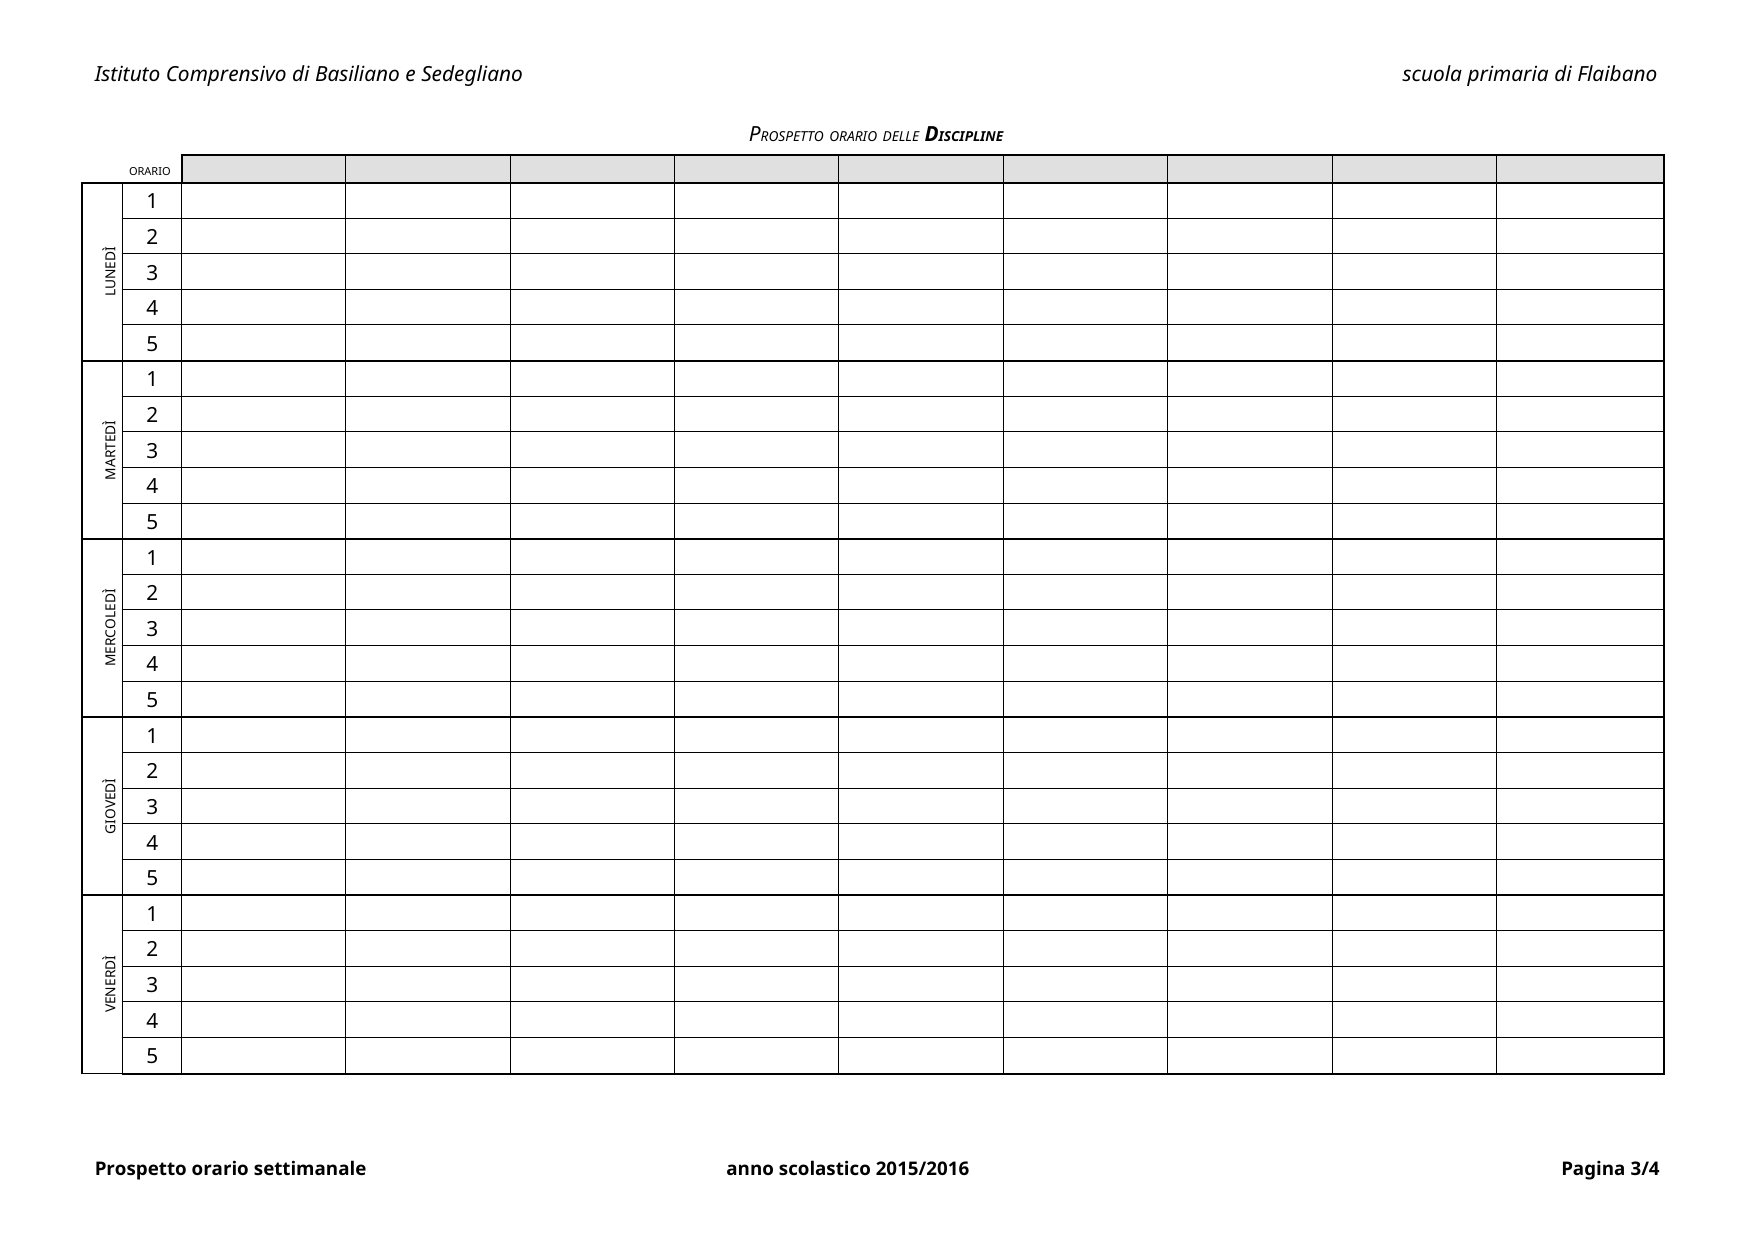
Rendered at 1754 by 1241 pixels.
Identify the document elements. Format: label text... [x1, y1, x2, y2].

table_cell 5 [123, 504, 181, 538]
table_cell [675, 184, 838, 217]
table_cell [1333, 789, 1496, 823]
table_cell [1497, 184, 1663, 217]
table_cell [1004, 540, 1167, 574]
table_cell [511, 504, 674, 538]
table_cell [1168, 789, 1332, 823]
table_cell [182, 610, 345, 645]
table_cell [1168, 468, 1332, 502]
table_cell [1168, 575, 1332, 609]
table_cell [511, 753, 674, 787]
table_cell [1004, 789, 1167, 823]
table_cell [1333, 397, 1496, 431]
table_cell [1497, 789, 1663, 823]
table_cell [1497, 540, 1663, 574]
table_cell [346, 789, 510, 823]
table_cell [839, 575, 1003, 609]
table_header [1497, 156, 1663, 182]
table_cell 2 [123, 219, 181, 253]
table_cell [1497, 575, 1663, 609]
table_cell [511, 219, 674, 253]
table_cell [675, 504, 838, 538]
table_cell [182, 1002, 345, 1037]
table_cell 4 [123, 646, 181, 681]
table_cell [346, 610, 510, 645]
table_cell [1004, 290, 1167, 324]
table_cell [839, 682, 1003, 716]
table_cell 2 [123, 753, 181, 787]
table_cell [1168, 967, 1332, 1001]
table_cell [346, 753, 510, 787]
table_cell [675, 1038, 838, 1072]
table_cell [1333, 219, 1496, 253]
table_cell [1168, 860, 1332, 894]
table_cell [1004, 575, 1167, 609]
table_header [511, 156, 674, 182]
table_cell [1333, 540, 1496, 574]
table_cell [675, 931, 838, 966]
table_cell [346, 824, 510, 859]
table_cell [182, 860, 345, 894]
table_cell [1004, 1002, 1167, 1037]
table_cell [839, 397, 1003, 431]
table_cell 3 [123, 254, 181, 289]
table_cell 3 [123, 432, 181, 467]
table_cell [1333, 575, 1496, 609]
table_cell [511, 397, 674, 431]
table_cell [182, 504, 345, 538]
table_cell [511, 896, 674, 930]
table_cell 3 [123, 789, 181, 823]
table_cell 4 [123, 824, 181, 859]
table_header [346, 156, 510, 182]
table_cell [1497, 325, 1663, 360]
table_cell [839, 362, 1003, 396]
table_cell [839, 290, 1003, 324]
table_cell [511, 610, 674, 645]
table_cell [1333, 504, 1496, 538]
table_cell [511, 575, 674, 609]
table_cell [1333, 610, 1496, 645]
table_cell [839, 540, 1003, 574]
table_cell [1333, 432, 1496, 467]
table_cell [1497, 290, 1663, 324]
table_cell [839, 896, 1003, 930]
table_cell [1168, 254, 1332, 289]
table_cell [346, 540, 510, 574]
table_cell [1333, 646, 1496, 681]
table_cell [346, 718, 510, 752]
table_cell [346, 432, 510, 467]
table_cell [1497, 896, 1663, 930]
table_cell [1004, 931, 1167, 966]
table_header orario [82, 154, 181, 182]
table_cell [1168, 896, 1332, 930]
table_cell [346, 682, 510, 716]
table_cell 2 [123, 575, 181, 609]
table_cell [1004, 468, 1167, 502]
table_cell [346, 397, 510, 431]
table_cell [1168, 219, 1332, 253]
table_header [675, 156, 838, 182]
table_cell 4 [123, 468, 181, 502]
table_cell [511, 967, 674, 1001]
table_cell 1 [123, 184, 181, 217]
table_cell 1 [123, 896, 181, 930]
table_cell [839, 860, 1003, 894]
table_cell [346, 184, 510, 217]
table_cell [839, 967, 1003, 1001]
table_cell [1497, 860, 1663, 894]
table_header [839, 156, 1003, 182]
table_cell [1497, 646, 1663, 681]
table_cell [675, 860, 838, 894]
table_cell [839, 610, 1003, 645]
table_cell [346, 931, 510, 966]
table_cell [1168, 1038, 1332, 1072]
table_cell venerdì [83, 896, 122, 1072]
table_cell [511, 789, 674, 823]
table_cell [1497, 1038, 1663, 1072]
table_cell 5 [123, 1038, 181, 1072]
table_cell [346, 860, 510, 894]
table_header [183, 156, 345, 182]
table_cell [511, 362, 674, 396]
table_cell [839, 468, 1003, 502]
table_cell [1004, 967, 1167, 1001]
table_cell [182, 397, 345, 431]
table_cell [511, 931, 674, 966]
table_cell [1004, 824, 1167, 859]
table_cell [511, 432, 674, 467]
table_cell 2 [123, 397, 181, 431]
table_cell [839, 184, 1003, 217]
table_cell [346, 575, 510, 609]
table_cell [1004, 610, 1167, 645]
table_cell [675, 219, 838, 253]
table_cell [1004, 432, 1167, 467]
table_cell [1004, 646, 1167, 681]
table_cell [511, 860, 674, 894]
table_cell [182, 753, 345, 787]
subtitle Prospetto orario delle Discipline [94, 119, 1659, 148]
table_cell 5 [123, 325, 181, 360]
table_cell [1497, 362, 1663, 396]
table_cell [511, 540, 674, 574]
table_cell [1333, 1038, 1496, 1072]
table_cell [1168, 718, 1332, 752]
table_cell [675, 967, 838, 1001]
table_cell lunedì [83, 184, 122, 360]
table_cell [675, 540, 838, 574]
table_cell [1333, 896, 1496, 930]
table_cell [1004, 362, 1167, 396]
table_cell [346, 254, 510, 289]
table_cell [1004, 896, 1167, 930]
table_cell [839, 718, 1003, 752]
table_cell [675, 682, 838, 716]
table_cell [839, 1038, 1003, 1072]
table_cell [1333, 184, 1496, 217]
table_cell [1497, 718, 1663, 752]
table_cell [1004, 254, 1167, 289]
table_cell [839, 1002, 1003, 1037]
table_cell 1 [123, 718, 181, 752]
table_cell [675, 575, 838, 609]
table_cell [182, 682, 345, 716]
table_cell [1497, 219, 1663, 253]
table_cell [839, 646, 1003, 681]
table_cell [182, 789, 345, 823]
table_cell [675, 325, 838, 360]
table_cell [1333, 967, 1496, 1001]
table_cell [346, 967, 510, 1001]
table_cell [1497, 504, 1663, 538]
table_cell [1497, 397, 1663, 431]
table_cell [182, 432, 345, 467]
table_cell [182, 540, 345, 574]
table_cell [675, 896, 838, 930]
table_header [1004, 156, 1167, 182]
table_cell [1168, 290, 1332, 324]
table_cell [839, 432, 1003, 467]
table_cell [1333, 931, 1496, 966]
table_cell [1168, 610, 1332, 645]
table_cell [1004, 753, 1167, 787]
table_cell [511, 646, 674, 681]
table_cell [675, 362, 838, 396]
table_cell [511, 325, 674, 360]
table_cell [182, 1038, 345, 1072]
table_cell [1333, 254, 1496, 289]
table_cell [1004, 504, 1167, 538]
table_cell [182, 290, 345, 324]
table_cell [1497, 682, 1663, 716]
table_cell [1168, 184, 1332, 217]
table_cell [1333, 824, 1496, 859]
table_cell [182, 824, 345, 859]
table_cell [1497, 753, 1663, 787]
table_cell [182, 896, 345, 930]
table_cell [1497, 254, 1663, 289]
table_cell [511, 254, 674, 289]
table_cell giovedì [83, 718, 122, 894]
table_cell [1168, 753, 1332, 787]
table_cell [1168, 362, 1332, 396]
table_cell [511, 468, 674, 502]
table_cell [1333, 468, 1496, 502]
table_cell [1333, 860, 1496, 894]
table_cell [511, 1038, 674, 1072]
table_cell [675, 646, 838, 681]
table_cell [675, 718, 838, 752]
table_cell [1333, 682, 1496, 716]
table_cell [1497, 432, 1663, 467]
table_header [1333, 156, 1496, 182]
table_cell [839, 789, 1003, 823]
table_cell [1004, 860, 1167, 894]
table_cell [1333, 325, 1496, 360]
table_cell [346, 290, 510, 324]
table_cell [839, 254, 1003, 289]
table_cell [182, 967, 345, 1001]
table_cell [1004, 682, 1167, 716]
table_cell [1333, 753, 1496, 787]
table_cell 1 [123, 362, 181, 396]
table_cell [839, 824, 1003, 859]
table_cell [1333, 1002, 1496, 1037]
table_cell [675, 824, 838, 859]
table_cell [182, 184, 345, 217]
table_cell [182, 718, 345, 752]
table_cell 3 [123, 967, 181, 1001]
table_cell [346, 1038, 510, 1072]
table_cell [675, 432, 838, 467]
table_cell [1333, 362, 1496, 396]
table_cell [182, 254, 345, 289]
table_cell [1004, 184, 1167, 217]
table_cell [675, 397, 838, 431]
table_cell [839, 931, 1003, 966]
table_cell 5 [123, 860, 181, 894]
table_cell [182, 362, 345, 396]
table_cell 3 [123, 610, 181, 645]
table_cell [182, 931, 345, 966]
table_cell [346, 1002, 510, 1037]
table_cell [675, 753, 838, 787]
table_cell [511, 718, 674, 752]
table_cell [675, 1002, 838, 1037]
table_cell [1168, 682, 1332, 716]
table_cell [182, 575, 345, 609]
table_cell 5 [123, 682, 181, 716]
table_cell [675, 290, 838, 324]
table_cell [182, 646, 345, 681]
table_cell [1004, 1038, 1167, 1072]
table_cell [346, 896, 510, 930]
table_cell [839, 504, 1003, 538]
table_cell [1497, 610, 1663, 645]
table_cell [675, 468, 838, 502]
table_cell [1497, 931, 1663, 966]
table_cell [511, 290, 674, 324]
table_cell [1497, 1002, 1663, 1037]
table_cell [511, 184, 674, 217]
table_cell [839, 219, 1003, 253]
table_header [1168, 156, 1332, 182]
table_cell [182, 325, 345, 360]
table_cell [346, 325, 510, 360]
table_cell [839, 325, 1003, 360]
table_cell [346, 646, 510, 681]
table_cell [1168, 824, 1332, 859]
table_cell [1004, 325, 1167, 360]
table_cell [1004, 219, 1167, 253]
table_cell [346, 219, 510, 253]
table_cell [346, 504, 510, 538]
table_cell [1333, 290, 1496, 324]
table_cell [1168, 931, 1332, 966]
table_cell [675, 610, 838, 645]
table_cell [511, 1002, 674, 1037]
table_cell [346, 362, 510, 396]
table_cell mercoledì [83, 540, 122, 716]
table_cell [346, 468, 510, 502]
table_cell [1004, 718, 1167, 752]
table_cell [1497, 967, 1663, 1001]
table_cell [1168, 540, 1332, 574]
table_cell [1168, 397, 1332, 431]
table_cell [675, 789, 838, 823]
table_cell 2 [123, 931, 181, 966]
table_cell [675, 254, 838, 289]
table_cell 4 [123, 1002, 181, 1037]
table_cell [1497, 824, 1663, 859]
table_cell [1333, 718, 1496, 752]
table_cell 4 [123, 290, 181, 324]
table_cell [1168, 1002, 1332, 1037]
table_cell [1497, 468, 1663, 502]
table_cell 1 [123, 540, 181, 574]
table_cell [1168, 504, 1332, 538]
table_cell [182, 468, 345, 502]
table_cell [839, 753, 1003, 787]
table_cell [182, 219, 345, 253]
table_cell [1168, 646, 1332, 681]
table_cell [511, 824, 674, 859]
table_cell [1168, 325, 1332, 360]
table_cell [1168, 432, 1332, 467]
table_cell [511, 682, 674, 716]
table_cell [1004, 397, 1167, 431]
table_cell martedì [83, 362, 122, 538]
